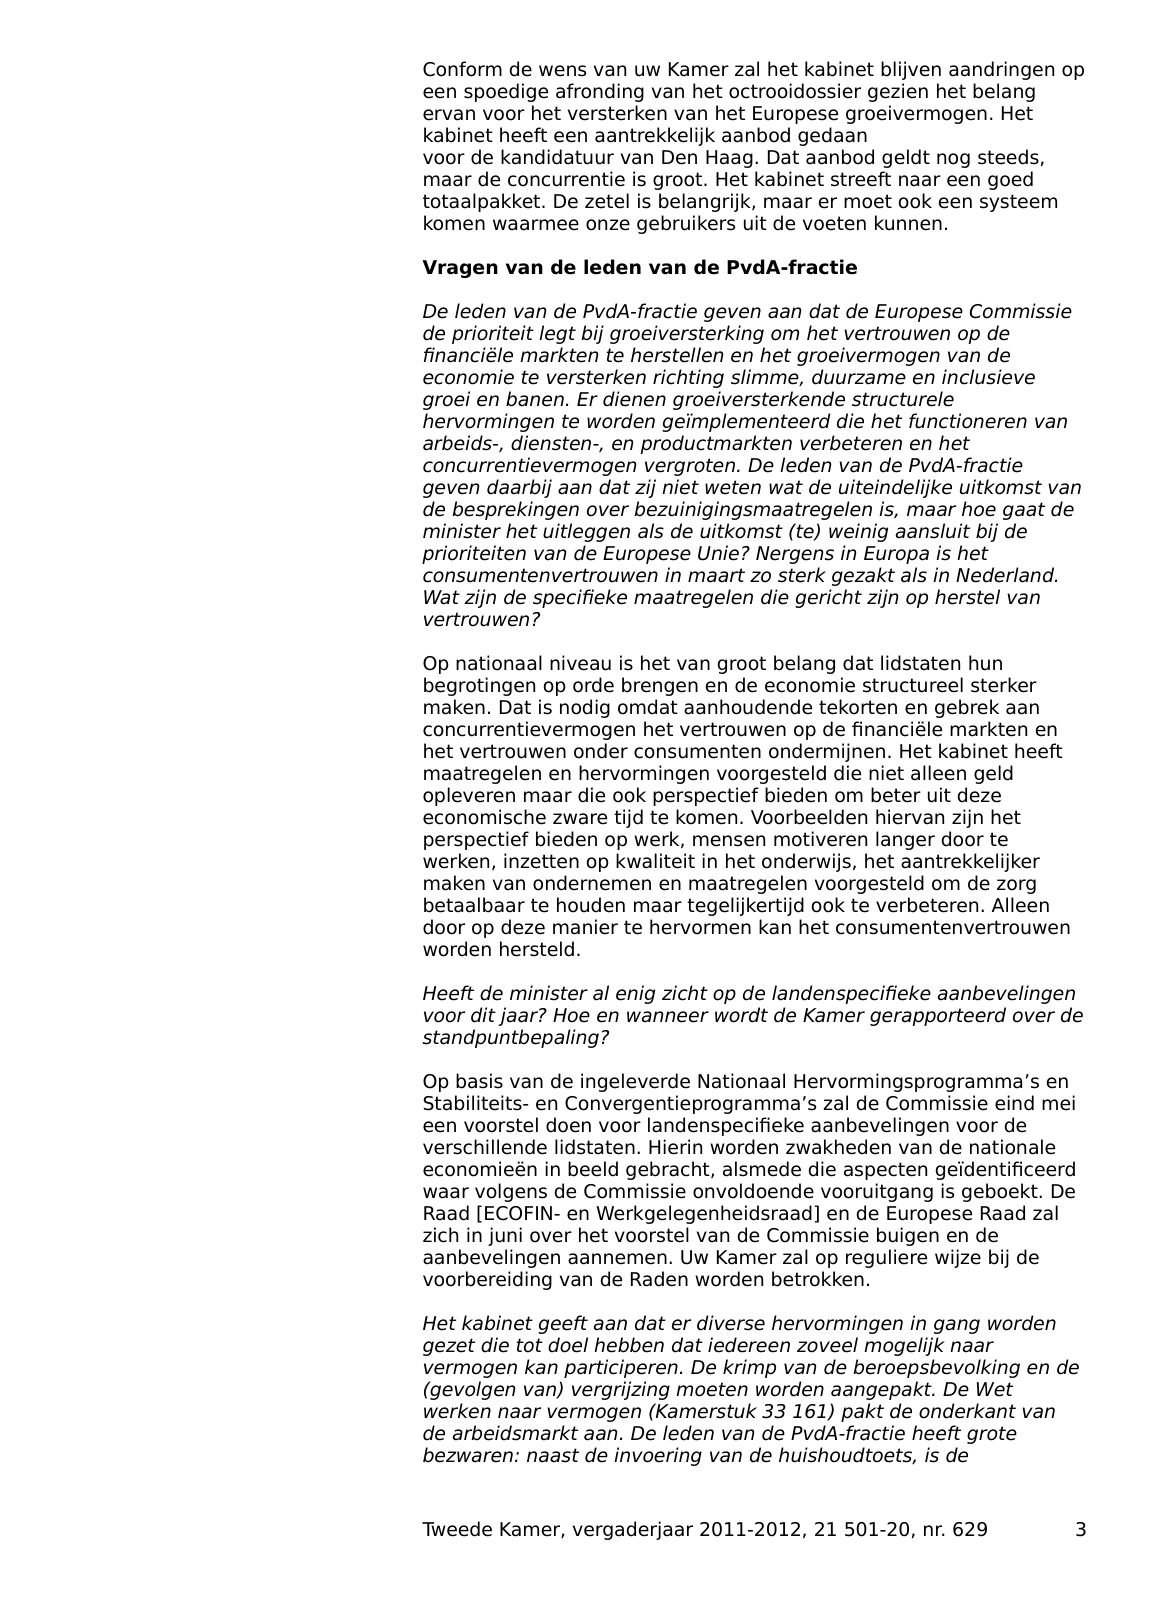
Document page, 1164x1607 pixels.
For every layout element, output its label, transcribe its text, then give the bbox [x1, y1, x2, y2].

text De leden van de PvdA-fractie geven aan dat de Europese Commissie de prioriteit legt bij groeiversterking om het vertrouwen op de financiële markten te herstellen en het groeivermogen van de economie te versterken richting slimme, duurzame en inclusieve groei en banen. Er dienen groeiversterkende structurele hervormingen te worden geïmplementeerd die het functioneren van arbeids-, diensten-, en productmarkten verbeteren en het concurrentievermogen vergroten. De leden van de PvdA-fractie geven daarbij aan dat zij niet weten wat de uiteindelijke uitkomst van de besprekingen over bezuinigingsmaatregelen is, maar hoe gaat de minister het uitleggen als de uitkomst (te) weinig aansluit bij de prioriteiten van de Europese Unie? Nergens in Europa is het consumentenvertrouwen in maart zo sterk gezakt als in Nederland. Wat zijn de specifieke maatregelen die gericht zijn op herstel van vertrouwen? [422, 301, 1087, 631]
text Op basis van de ingeleverde Nationaal Hervormingsprogramma’s en Stabiliteits- en Convergentieprogramma’s zal de Commissie eind mei een voorstel doen voor landenspecifieke aanbevelingen voor de verschillende lidstaten. Hierin worden zwakheden van de nationale economieën in beeld gebracht, alsmede die aspecten geïdentificeerd waar volgens de Commissie onvoldoende vooruitgang is geboekt. De Raad [ECOFIN- en Werkgelegenheidsraad] en de Europese Raad zal zich in juni over het voorstel van de Commissie buigen en de aanbevelingen aannemen. Uw Kamer zal op reguliere wijze bij de voorbereiding van de Raden worden betrokken. [422, 1071, 1087, 1291]
text Conform de wens van uw Kamer zal het kabinet blijven aandringen op een spoedige afronding van het octrooidossier gezien het belang ervan voor het versterken van het Europese groeivermogen. Het kabinet heeft een aantrekkelijk aanbod gedaan voor de kandidatuur van Den Haag. Dat aanbod geldt nog steeds, maar de concurrentie is groot. Het kabinet streeft naar een goed totaalpakket. De zetel is belangrijk, maar er moet ook een systeem komen waarmee onze gebruikers uit de voeten kunnen. [422, 59, 1087, 235]
text Op nationaal niveau is het van groot belang dat lidstaten hun begrotingen op orde brengen en de economie structureel sterker maken. Dat is nodig omdat aanhoudende tekorten en gebrek aan concurrentievermogen het vertrouwen op de financiële markten en het vertrouwen onder consumenten ondermijnen. Het kabinet heeft maatregelen en hervormingen voorgesteld die niet alleen geld opleveren maar die ook perspectief bieden om beter uit deze economische zware tijd te komen. Voorbeelden hiervan zijn het perspectief bieden op werk, mensen motiveren langer door te werken, inzetten op kwaliteit in het onderwijs, het aantrekkelijker maken van ondernemen en maatregelen voorgesteld om de zorg betaalbaar te houden maar tegelijkertijd ook te verbeteren. Alleen door op deze manier te hervormen kan het consumentenvertrouwen worden hersteld. [422, 653, 1087, 961]
text Heeft de minister al enig zicht op de landenspecifieke aanbevelingen voor dit jaar? Hoe en wanneer wordt de Kamer gerapporteerd over de standpuntbepaling? [422, 983, 1087, 1049]
subtitle Vragen van de leden van de PvdA-fractie [422, 257, 1087, 279]
text Het kabinet geeft aan dat er diverse hervormingen in gang worden gezet die tot doel hebben dat iedereen zoveel mogelijk naar vermogen kan participeren. De krimp van de beroepsbevolking en de (gevolgen van) vergrijzing moeten worden aangepakt. De Wet werken naar vermogen (Kamerstuk 33 161) pakt de onderkant van de arbeidsmarkt aan. De leden van de PvdA-fractie heeft grote bezwaren: naast de invoering van de huishoudtoets, is de [422, 1313, 1087, 1467]
